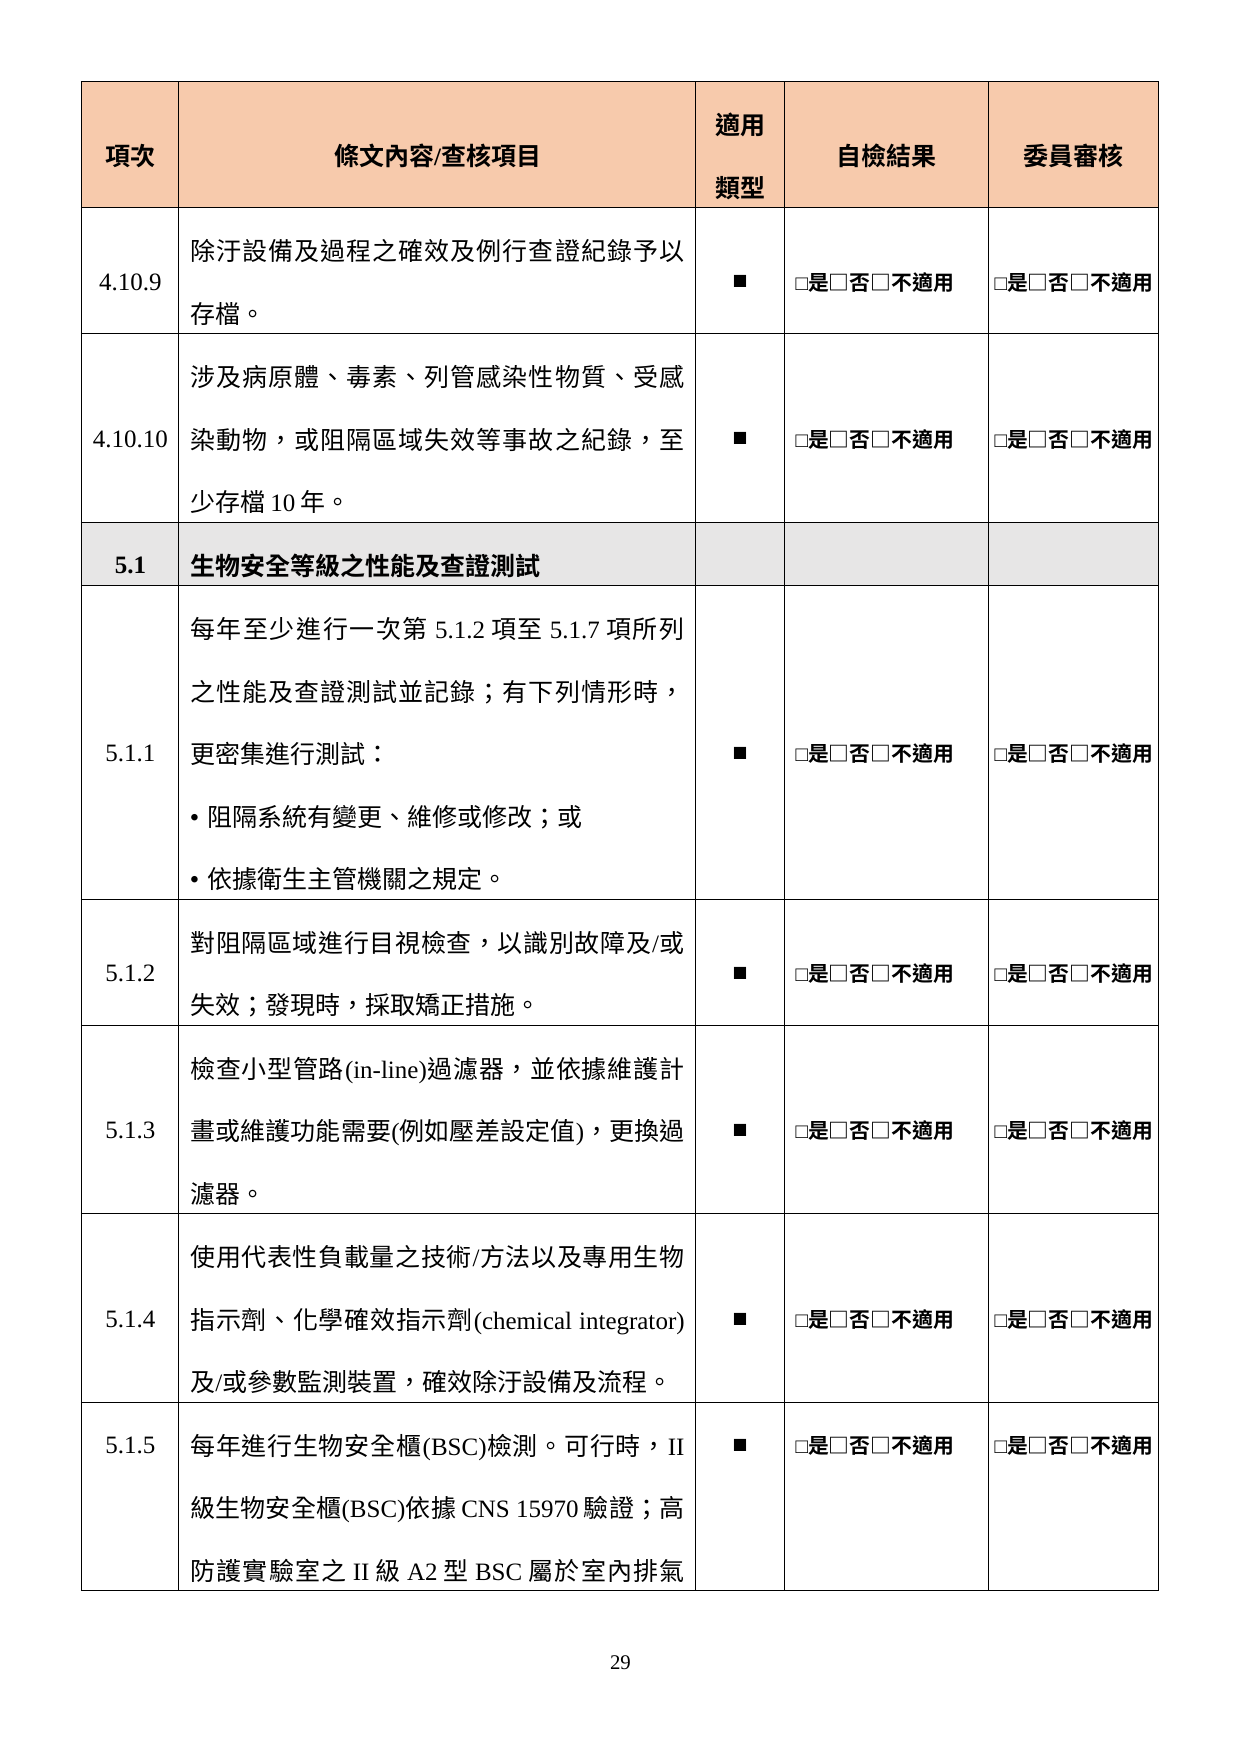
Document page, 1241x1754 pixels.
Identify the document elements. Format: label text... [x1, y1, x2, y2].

table_cell □是□否□不適用 [785, 1214, 988, 1402]
table_header 項次 [82, 82, 178, 207]
table_cell 5.1.2 [82, 900, 178, 1025]
table_cell ■ [696, 1026, 784, 1213]
table_cell ■ [696, 900, 784, 1025]
table_cell 使用代表性負載量之技術/方法以及專用生物指示劑、化學確效指示劑(chemical integrator)及/或參數監測裝置，確效除汙設備及流程。 [179, 1214, 695, 1402]
table_cell 對阻隔區域進行目視檢查，以識別故障及/或失效；發現時，採取矯正措施。 [179, 900, 695, 1025]
table_cell □是□否□不適用 [785, 586, 988, 899]
table_cell 4.10.10 [82, 334, 178, 522]
table_header 條文內容/查核項目 [179, 82, 695, 207]
table_cell □是□否□不適用 [989, 1214, 1158, 1402]
table_cell 4.10.9 [82, 208, 178, 333]
table_cell 5.1.5 [82, 1403, 178, 1590]
table_header 自檢結果 [785, 82, 988, 207]
table_cell □是□否□不適用 [989, 586, 1158, 899]
table_cell 生物安全等級之性能及查證測試 [179, 523, 695, 585]
table_cell □是□否□不適用 [989, 1403, 1158, 1590]
table_cell ■ [696, 586, 784, 899]
table_cell □是□否□不適用 [989, 208, 1158, 333]
table_cell □是□否□不適用 [785, 208, 988, 333]
table_cell 檢查小型管路(in-line)過濾器，並依據維護計畫或維護功能需要(例如壓差設定值)，更換過濾器。 [179, 1026, 695, 1213]
table_cell 涉及病原體、毒素、列管感染性物質、受感染動物，或阻隔區域失效等事故之紀錄，至少存檔10年。 [179, 334, 695, 522]
table_cell [989, 523, 1158, 585]
table_cell ■ [696, 1403, 784, 1590]
table_cell □是□否□不適用 [989, 1026, 1158, 1213]
table_cell □是□否□不適用 [989, 900, 1158, 1025]
table_cell [785, 523, 988, 585]
table_header 委員審核 [989, 82, 1158, 207]
table_cell 5.1.3 [82, 1026, 178, 1213]
table_cell ■ [696, 208, 784, 333]
table_cell □是□否□不適用 [785, 1026, 988, 1213]
table_cell 每年至少進行一次第5.1.2項至5.1.7項所列之性能及查證測試並記錄；有下列情形時，更密集進行測試： 阻隔系統有變更、維修或修改；或 依據衛生主管機關之規定。 [179, 586, 695, 899]
table_cell ■ [696, 1214, 784, 1402]
table_cell □是□否□不適用 [989, 334, 1158, 522]
table_header 適用類型 [696, 82, 784, 207]
table_cell 5.1 [82, 523, 178, 585]
table_cell □是□否□不適用 [785, 334, 988, 522]
table_cell 除汙設備及過程之確效及例行查證紀錄予以存檔。 [179, 208, 695, 333]
table_cell 每年進行生物安全櫃(BSC)檢測。可行時，II級生物安全櫃(BSC)依據CNS 15970驗證；高防護實驗室之II級A2型BSC屬於室內排氣 [179, 1403, 695, 1590]
table_cell □是□否□不適用 [785, 900, 988, 1025]
table_cell [696, 523, 784, 585]
table_cell □是□否□不適用 [785, 1403, 988, 1590]
table_cell 5.1.4 [82, 1214, 178, 1402]
table_cell 5.1.1 [82, 586, 178, 899]
table_cell ■ [696, 334, 784, 522]
